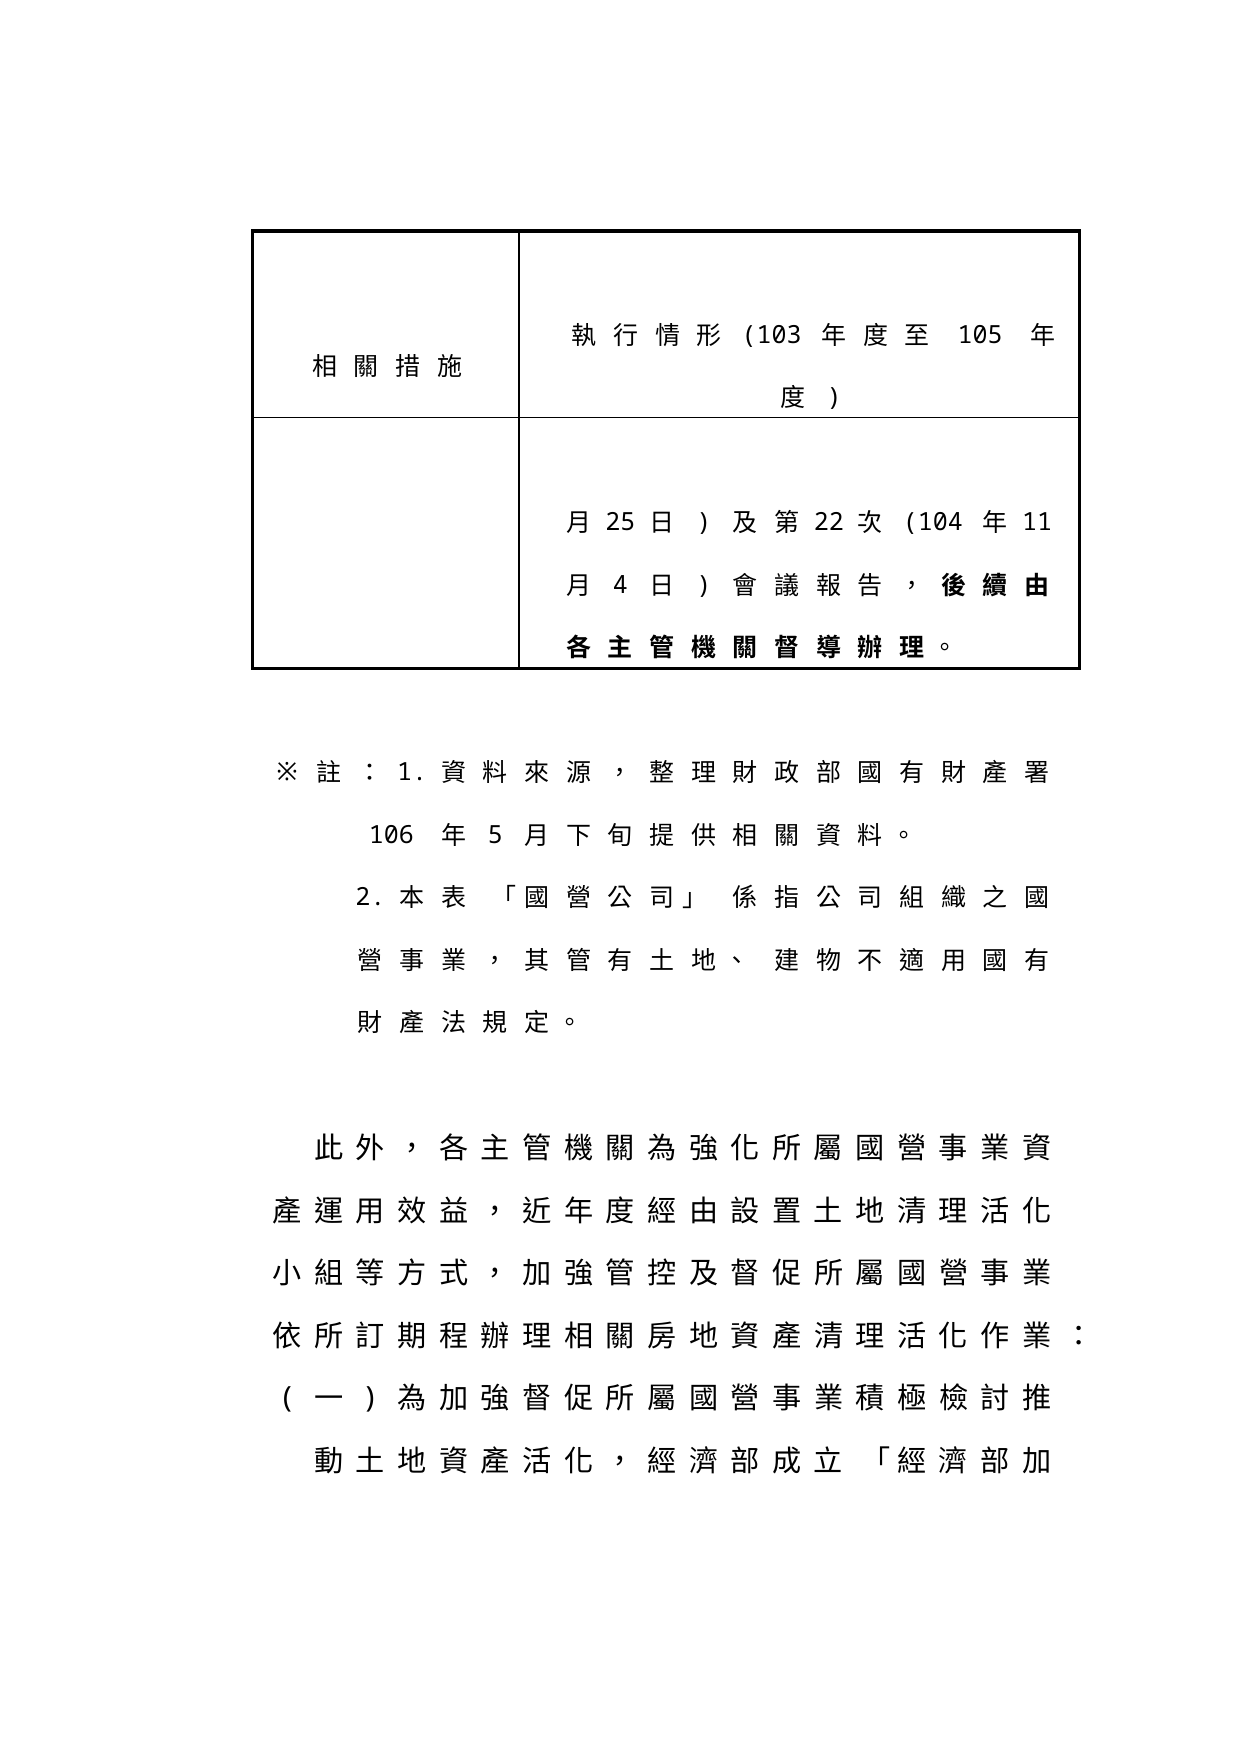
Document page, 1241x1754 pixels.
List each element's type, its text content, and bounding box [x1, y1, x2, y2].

text 此外，各主管機關為強化所屬國營事業資產運用效益，近年度經由設置土地清理活化小組等方式，加強管控及督促所屬國營事業依所訂期程辦理相關房地資產清理活化作業： [242, 1104, 1058, 1354]
table_cell [254, 418, 518, 667]
table_header 執行情形(103年度至105年度) [520, 233, 1078, 417]
text (一)為加強督促所屬國營事業積極檢討推動土地資產活化，經濟部成立「經濟部加 [242, 1354, 1058, 1479]
text ※註：1.資料來源，整理財政部國有財產署106年5月下旬提供相關資料。 [242, 729, 1058, 854]
text 2.本表「國營公司」係指公司組織之國營事業，其管有土地、建物不適用國有財產法規定。 [316, 854, 1058, 1042]
table_header 相關措施 [254, 233, 518, 417]
table_cell 月25日)及第22次(104年11月4日)會議報告，後續由各主管機關督導辦理。 [520, 418, 1078, 667]
